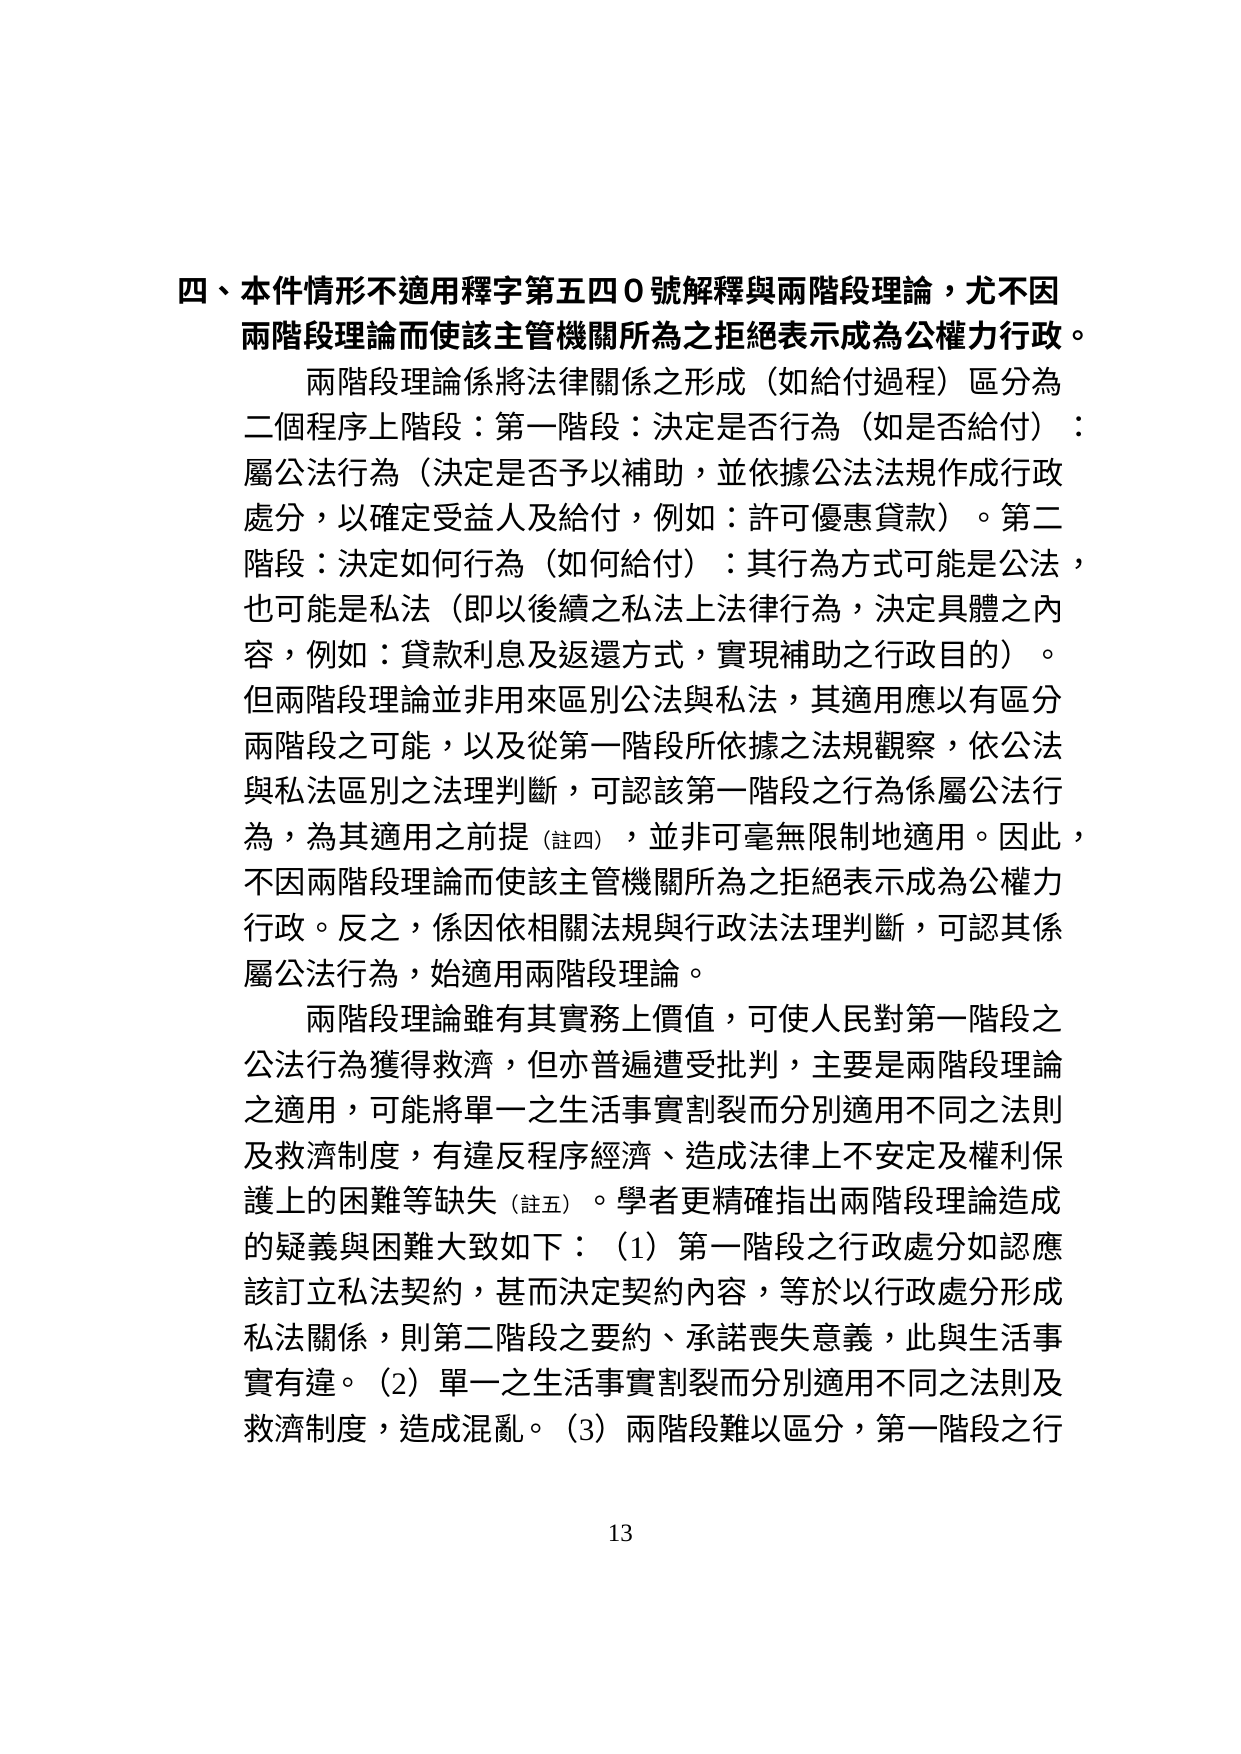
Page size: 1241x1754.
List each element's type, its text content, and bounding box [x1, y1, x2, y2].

text 兩階段理論雖有其實務上價值，可使人民對第一階段之公法行為獲得救濟，但亦普遍遭受批判，主要是兩階段理論之適用，可能將單一之生活事實割裂而分別適用不同之法則及救濟制度，有違反程序經濟、造成法律上不安定及權利保護上的困難等缺失（註五）。學者更精確指出兩階段理論造成的疑義與困難大致如下：（1）第一階段之行政處分如認應該訂立私法契約，甚而決定契約內容，等於以行政處分形成私法關係，則第二階段之要約、承諾喪失意義，此與生活事實有違。（2）單一之生活事實割裂而分別適用不同之法則及救濟制度，造成混亂。（3）兩階段難以區分，第一階段之行 [243, 994, 1063, 1449]
text 兩階段理論係將法律關係之形成（如給付過程）區分為二個程序上階段：第一階段：決定是否行為（如是否給付）：屬公法行為（決定是否予以補助，並依據公法法規作成行政處分，以確定受益人及給付，例如：許可優惠貸款）。第二階段：決定如何行為（如何給付）：其行為方式可能是公法，也可能是私法（即以後續之私法上法律行為，決定具體之內容，例如：貸款利息及返還方式，實現補助之行政目的）。但兩階段理論並非用來區別公法與私法，其適用應以有區分兩階段之可能，以及從第一階段所依據之法規觀察，依公法與私法區別之法理判斷，可認該第一階段之行為係屬公法行為，為其適用之前提（註四），並非可毫無限制地適用。因此，不因兩階段理論而使該主管機關所為之拒絕表示成為公權力行政。反之，係因依相關法規與行政法法理判斷，可認其係屬公法行為，始適用兩階段理論。 [243, 357, 1063, 994]
text 四、本件情形不適用釋字第五四０號解釋與兩階段理論，尤不因兩階段理論而使該主管機關所為之拒絕表示成為公權力行政。 [177, 266, 1063, 357]
